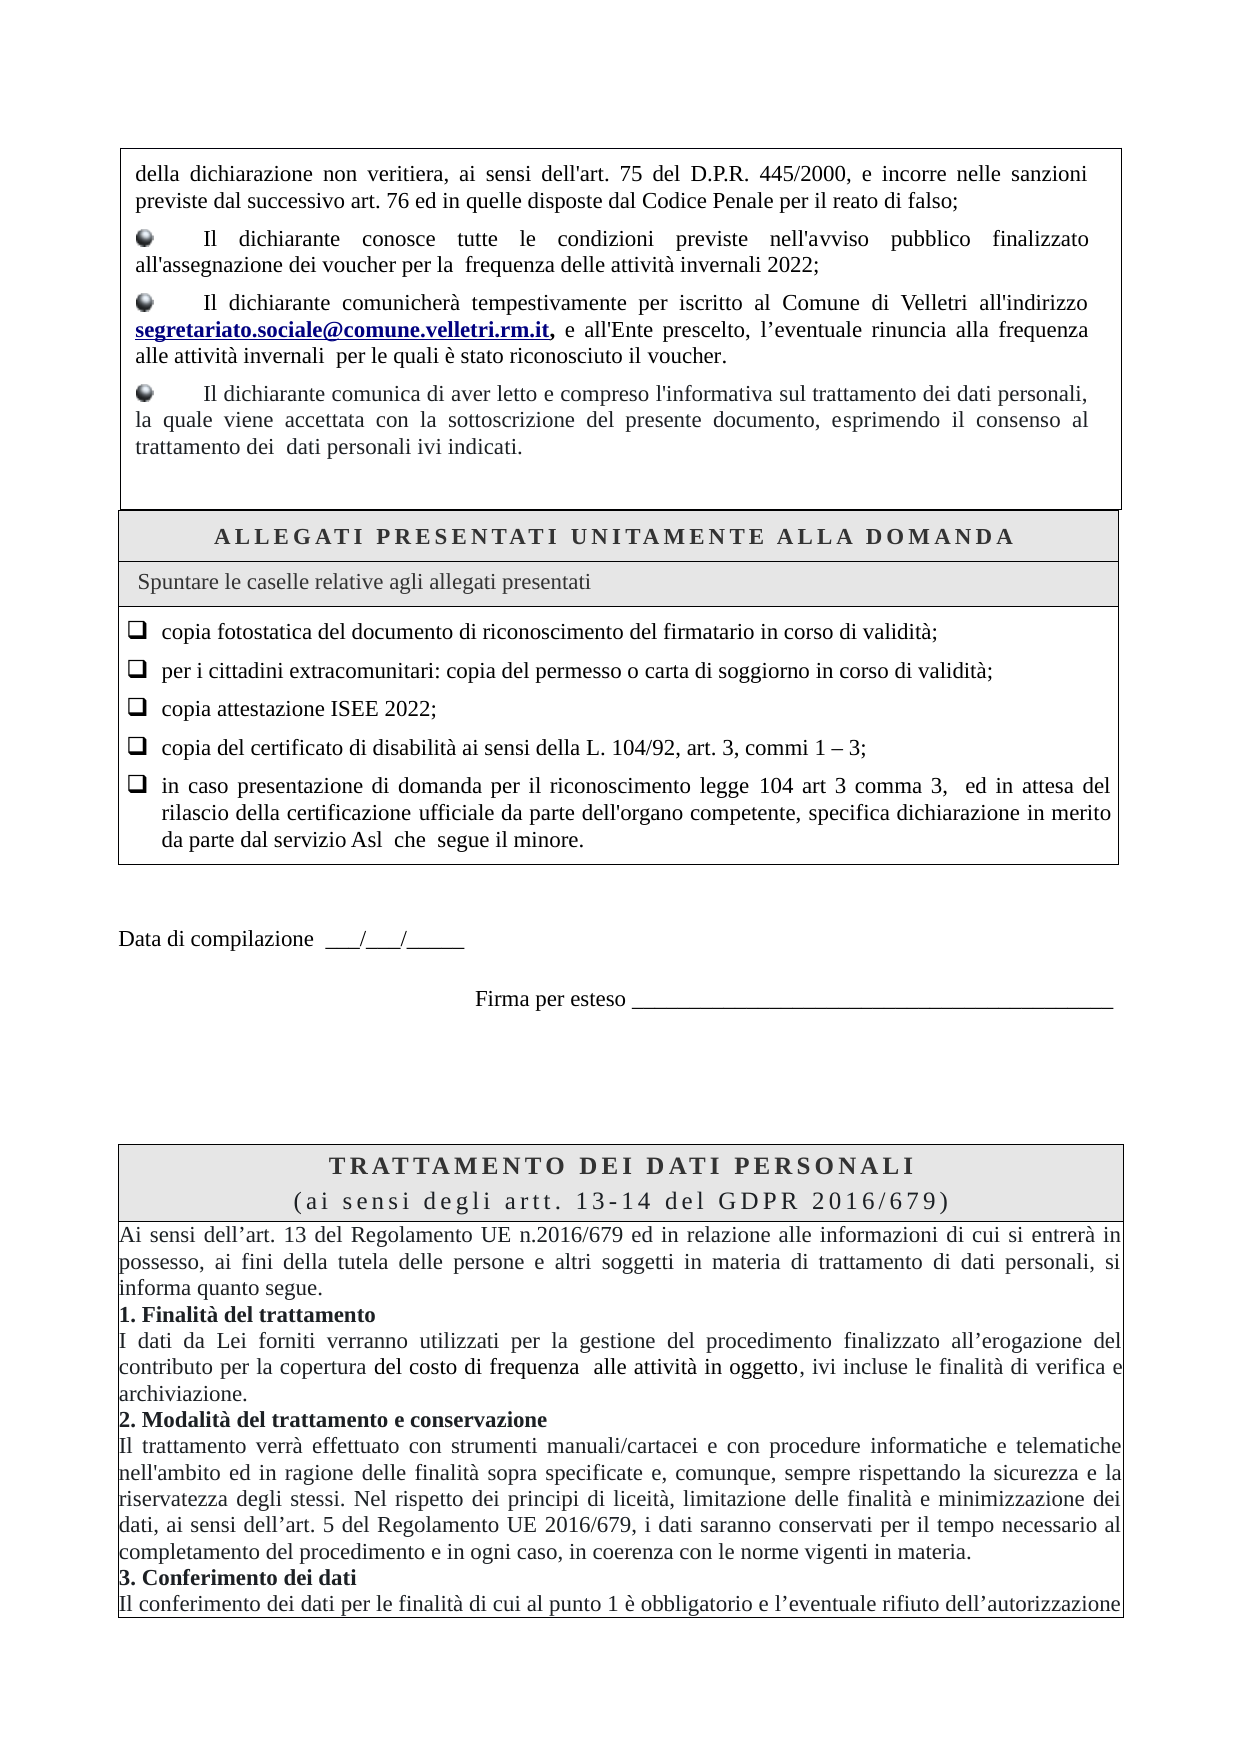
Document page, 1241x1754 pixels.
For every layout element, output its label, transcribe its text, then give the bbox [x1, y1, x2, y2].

picture [136, 384, 154, 402]
table_header TRATTAMENTO DEI DATI PERSONALI (ai sensi degli artt. 13-14 del GDPR 2016/679) [119, 1145, 1123, 1221]
picture [136, 293, 154, 312]
table_cell copia fotostatica del documento di riconoscimento del firmatario in corso di validità; per i cittadini extracomunitari: copia del permesso o carta di soggiorno in corso di validità; copia attestazione ISEE 2022; copia del certificato di disabilità ai sensi della L. 104/92, art. 3, commi 1 – 3; in caso presentazione di domanda per il riconoscimento legge 104 art 3 comma 3, ed in attesa del rilascio della certificazione ufficiale da parte dell'organo competente, specifica dichiarazione in merito da parte dal servizio Asl che segue il minore. [119, 607, 1118, 864]
table_cell Ai sensi dell’art. 13 del Regolamento UE n.2016/679 ed in relazione alle informazioni di cui si entrerà in possesso, ai fini della tutela delle persone e altri soggetti in materia di trattamento di dati personali, si informa quanto segue. 1. Finalità del trattamento I dati da Lei forniti verranno utilizzati per la gestione del procedimento finalizzato all’erogazione del contributo per la copertura del costo di frequenza alle attività in oggetto, ivi incluse le finalità di verifica e archiviazione. 2. Modalità del trattamento e conservazione Il trattamento verrà effettuato con strumenti manuali/cartacei e con procedure informatiche e telematiche nell'ambito ed in ragione delle finalità sopra specificate e, comunque, sempre rispettando la sicurezza e la riservatezza degli stessi. Nel rispetto dei principi di liceità, limitazione delle finalità e minimizzazione dei dati, ai sensi dell’art. 5 del Regolamento UE 2016/679, i dati saranno conservati per il tempo necessario al completamento del procedimento e in ogni caso, in coerenza con le norme vigenti in materia. 3. Conferimento dei dati Il conferimento dei dati per le finalità di cui al punto 1 è obbligatorio e l’eventuale rifiuto dell’autorizzazione [119, 1222, 1123, 1617]
table_cell della dichiarazione non veritiera, ai sensi dell'art. 75 del D.P.R. 445/2000, e incorre nelle sanzioni previste dal successivo art. 76 ed in quelle disposte dal Codice Penale per il reato di falso; Il dichiarante conosce tutte le condizioni previste nell'avviso pubblico finalizzato all'assegnazione dei voucher per la frequenza delle attività invernali 2022; Il dichiarante comunicherà tempestivamente per iscritto al Comune di Velletri all'indirizzo segretariato.sociale@comune.velletri.rm.it, e all'Ente prescelto, l’eventuale rinuncia alla frequenza alle attività invernali per le quali è stato riconosciuto il voucher. Il dichiarante comunica di aver letto e compreso l'informativa sul trattamento dei dati personali, la quale viene accettata con la sottoscrizione del presente documento, esprimendo il consenso al trattamento dei dati personali ivi indicati. [121, 149, 1121, 509]
text Data di compilazione ___/___/_____ [118, 925, 1122, 951]
table_header ALLEGATI PRESENTATI UNITAMENTE ALLA DOMANDA [119, 511, 1118, 561]
picture [136, 229, 154, 247]
text Firma per esteso __________________________________________ [118, 985, 1122, 1012]
table_cell Spuntare le caselle relative agli allegati presentati [119, 562, 1118, 606]
